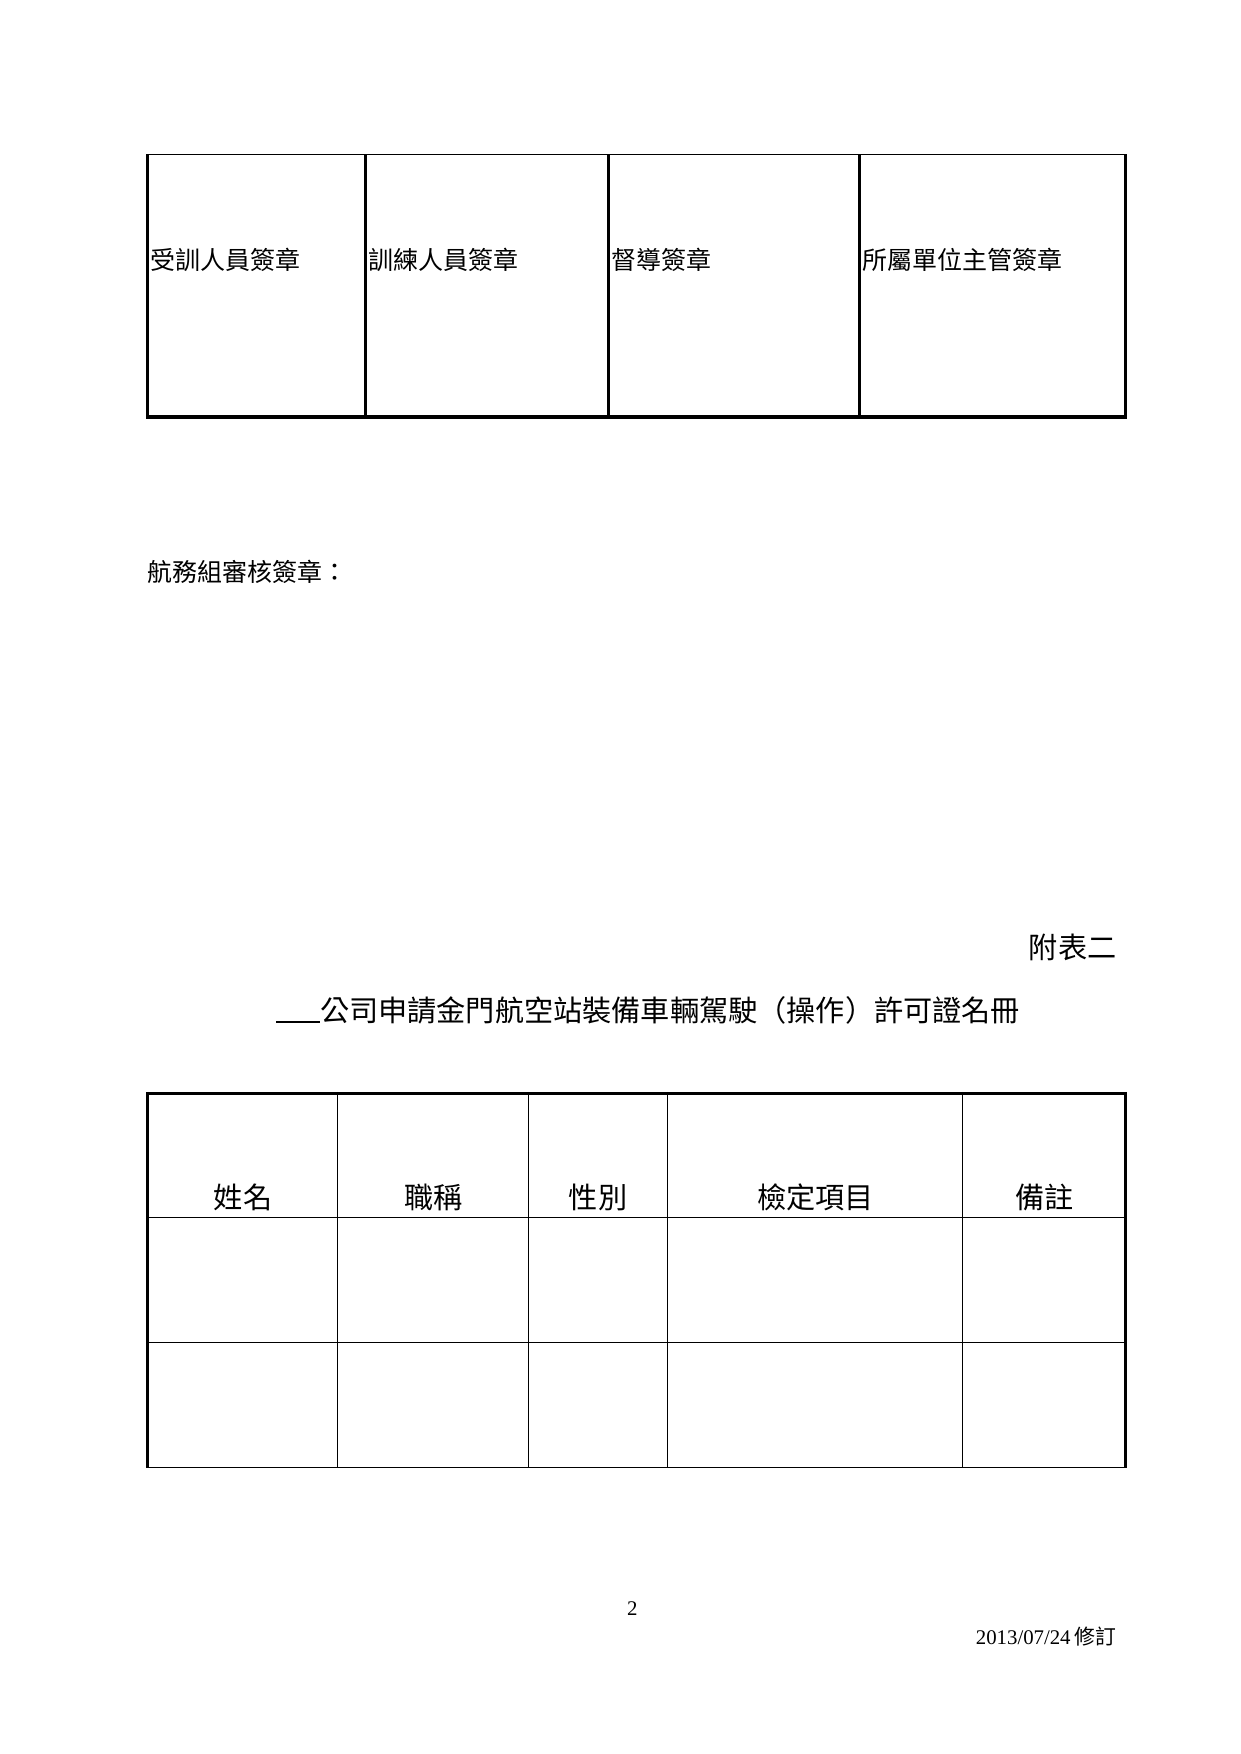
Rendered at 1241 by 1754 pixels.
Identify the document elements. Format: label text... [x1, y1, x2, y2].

table_header 性別 [529, 1095, 667, 1217]
table_cell [149, 1343, 337, 1467]
table_cell [529, 1343, 667, 1467]
table_cell [338, 1343, 528, 1467]
text 公司申請金門航空站裝備車輛駕駛（操作）許可證名冊 [148, 967, 1116, 1029]
table_cell 督導簽章 [610, 155, 858, 415]
table_cell [149, 1218, 337, 1342]
table_cell 所屬單位主管簽章 [861, 155, 1124, 415]
table_cell [338, 1218, 528, 1342]
table_header 備註 [963, 1095, 1124, 1217]
table_cell [963, 1343, 1124, 1467]
table_header 檢定項目 [668, 1095, 962, 1217]
table_cell [668, 1218, 962, 1342]
text 附表二 [148, 904, 1116, 967]
table_cell 受訓人員簽章 [149, 155, 364, 415]
table_header 姓名 [149, 1095, 337, 1217]
table_cell [668, 1343, 962, 1467]
table_cell 訓練人員簽章 [367, 155, 607, 415]
table_header 職稱 [338, 1095, 528, 1217]
table_cell [963, 1218, 1124, 1342]
table_cell [529, 1218, 667, 1342]
text 航務組審核簽章： [148, 529, 1116, 592]
